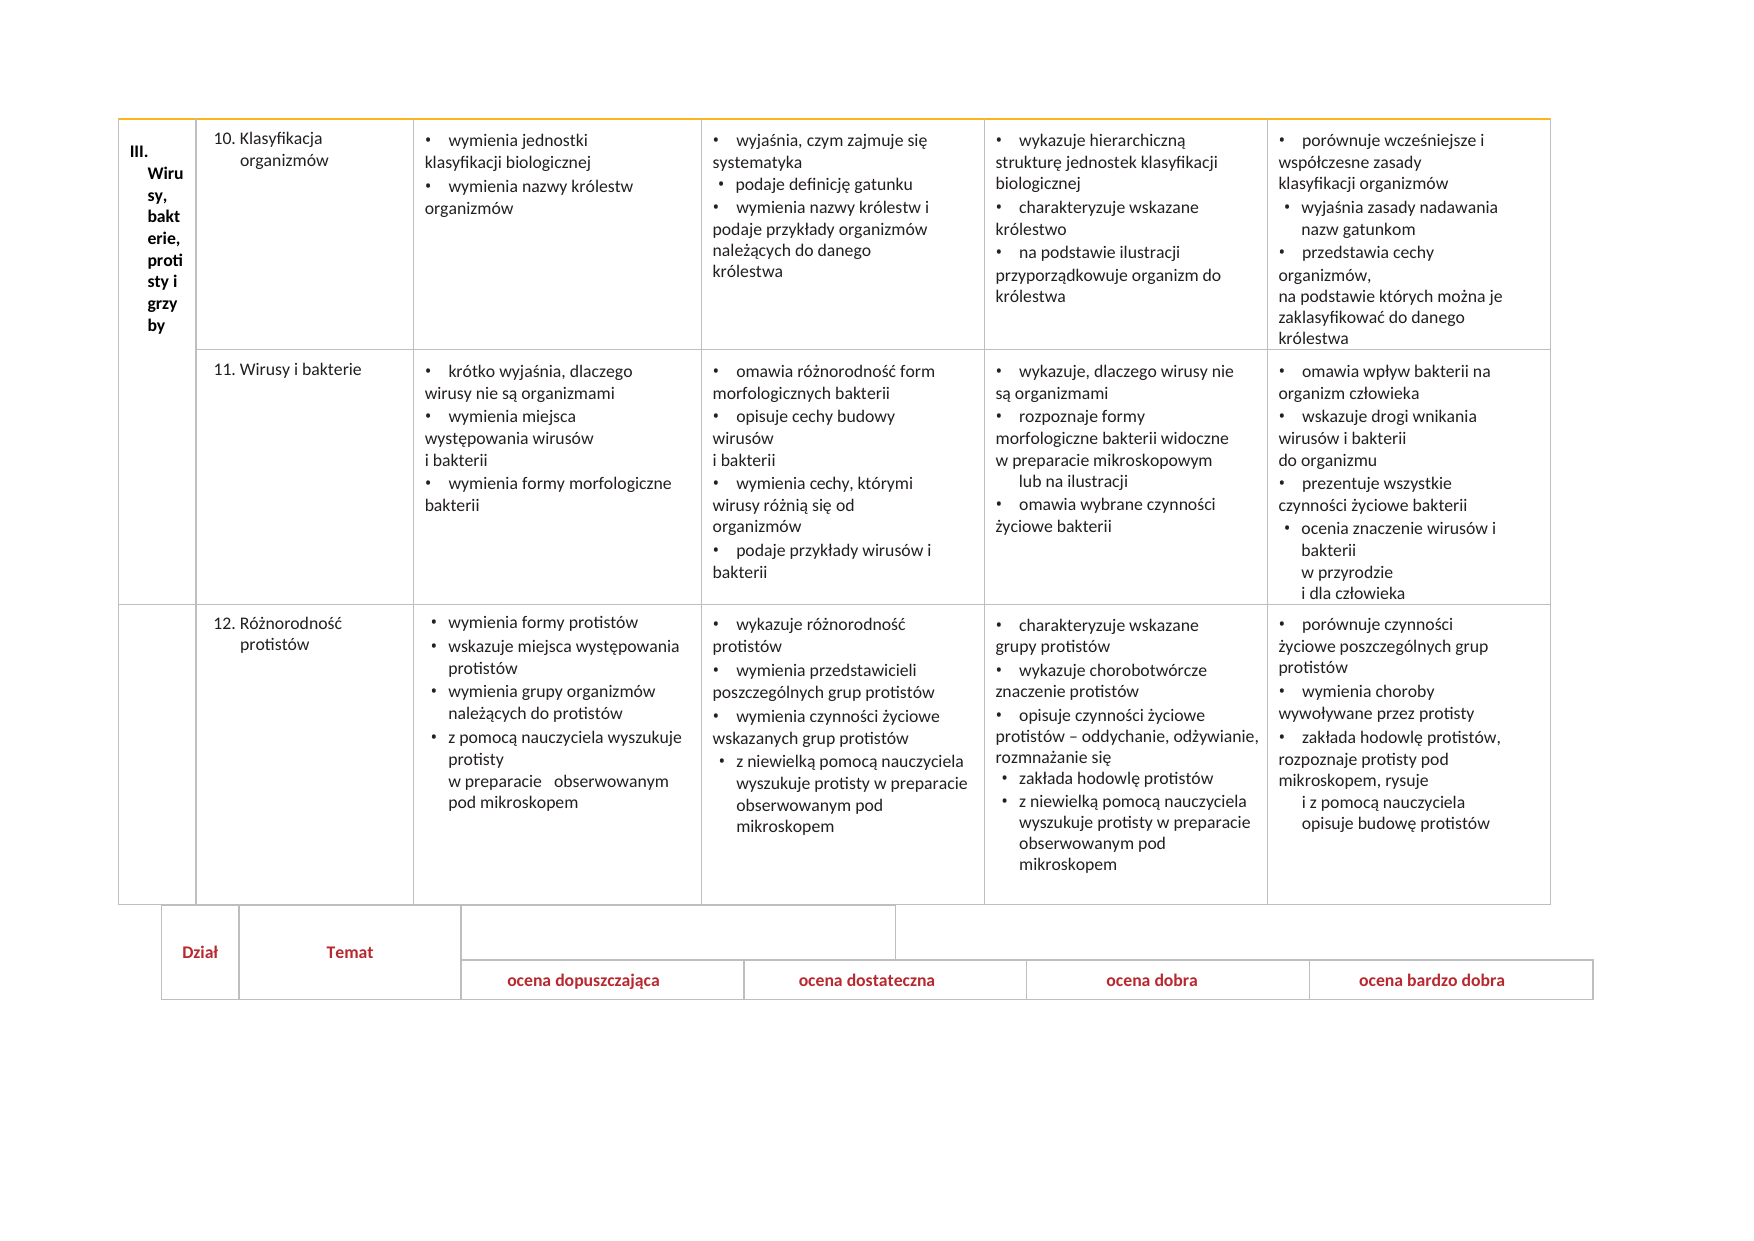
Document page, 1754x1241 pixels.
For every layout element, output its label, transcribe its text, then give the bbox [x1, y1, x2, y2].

table_cell wymienia jednostki klasyfikacji biologicznej wymienia nazwy królestw organizmów [414, 120, 701, 349]
table_cell 11. Wirusy i bakterie [197, 350, 413, 604]
table_cell wykazuje różnorodność protistów wymienia przedstawicieli poszczególnych grup protistów wymienia czynności życiowe wskazanych grup protistów z niewielką pomocą nauczyciela wyszukuje protisty w preparacie obserwowanym pod mikroskopem [702, 605, 984, 903]
table_header Temat [240, 906, 460, 998]
table_header [896, 905, 1593, 959]
table_cell wyjaśnia, czym zajmuje się systematyka podaje definicję gatunku wymienia nazwy królestw i podaje przykłady organizmów należących do danego królestwa [702, 120, 984, 349]
table_cell porównuje wcześniejsze i współczesne zasady klasyfikacji organizmów wyjaśnia zasady nadawania nazw gatunkom przedstawia cechy organizmów, na podstawie których można je zaklasyfikować do danego królestwa [1268, 120, 1550, 349]
table_header Dział [162, 906, 238, 998]
table_cell ocena dostateczna [745, 961, 1026, 998]
table_cell ocena dopuszczająca [462, 961, 743, 998]
table_cell ocena dobra [1027, 961, 1309, 998]
table_cell III. Wirusy, bakterie, protisty i grzyby [119, 120, 195, 604]
table_cell charakteryzuje wskazane grupy protistów wykazuje chorobotwórcze znaczenie protistów opisuje czynności życiowe protistów – oddychanie, odżywianie, rozmnażanie się zakłada hodowlę protistów z niewielką pomocą nauczyciela wyszukuje protisty w preparacie obserwowanym pod mikroskopem [985, 605, 1267, 903]
table_cell 12. Różnorodność protistów [197, 605, 413, 903]
table_cell wykazuje hierarchiczną strukturę jednostek klasyfikacji biologicznej charakteryzuje wskazane królestwo na podstawie ilustracji przyporządkowuje organizm do królestwa [985, 120, 1267, 349]
table_cell krótko wyjaśnia, dlaczego wirusy nie są organizmami wymienia miejsca występowania wirusów i bakterii wymienia formy morfologiczne bakterii [414, 350, 701, 604]
table_cell wykazuje, dlaczego wirusy nie są organizmami rozpoznaje formy morfologiczne bakterii widoczne w preparacie mikroskopowym lub na ilustracji omawia wybrane czynności życiowe bakterii [985, 350, 1267, 604]
table_cell 10. Klasyfikacja organizmów [197, 120, 413, 349]
table_cell [119, 605, 195, 903]
table_cell omawia wpływ bakterii na organizm człowieka wskazuje drogi wnikania wirusów i bakterii do organizmu prezentuje wszystkie czynności życiowe bakterii ocenia znaczenie wirusów i bakterii w przyrodzie i dla człowieka [1268, 350, 1550, 604]
table_cell ocena bardzo dobra [1310, 961, 1592, 998]
table_cell omawia różnorodność form morfologicznych bakterii opisuje cechy budowy wirusów i bakterii wymienia cechy, którymi wirusy różnią się od organizmów podaje przykłady wirusów i bakterii [702, 350, 984, 604]
table_cell wymienia formy protistów wskazuje miejsca występowania protistów wymienia grupy organizmów należących do protistów z pomocą nauczyciela wyszukuje protisty w preparacie obserwowanym pod mikroskopem [414, 605, 701, 903]
table_cell porównuje czynności życiowe poszczególnych grup protistów wymienia choroby wywoływane przez protisty zakłada hodowlę protistów, rozpoznaje protisty pod mikroskopem, rysuje i z pomocą nauczyciela opisuje budowę protistów [1268, 605, 1550, 903]
table_header Poziom wymagań [462, 906, 895, 959]
